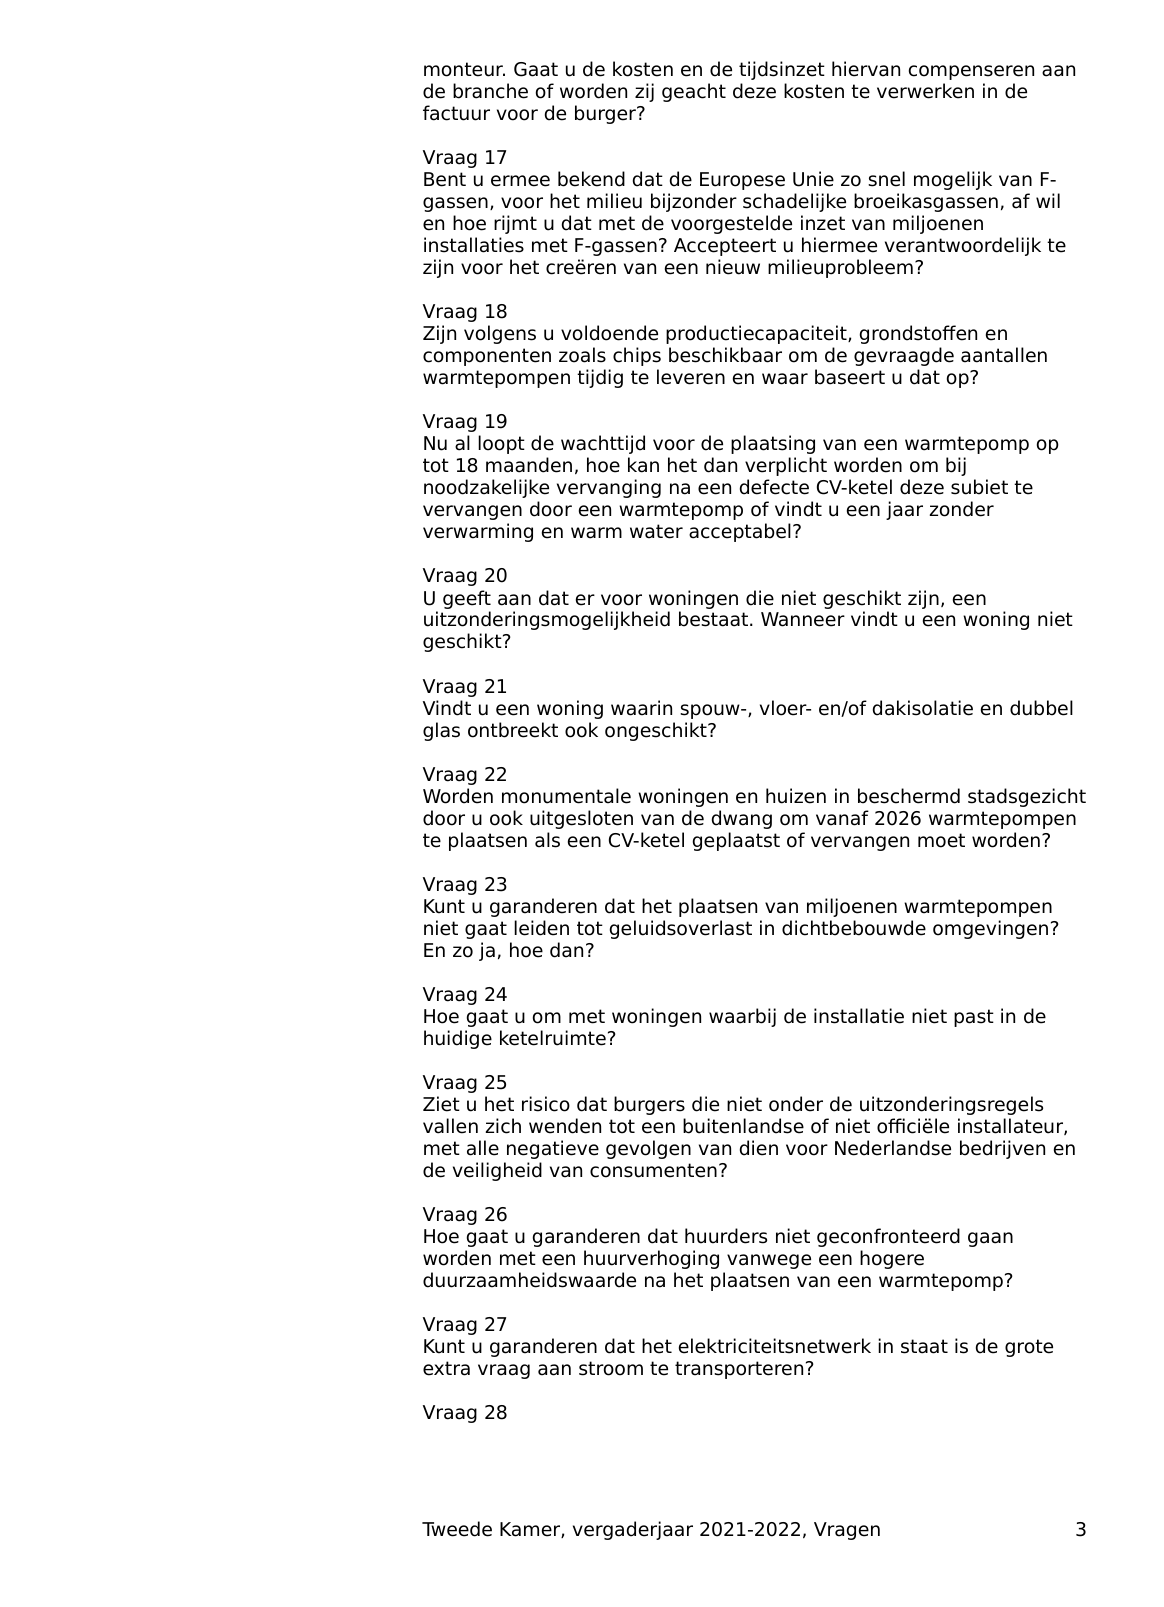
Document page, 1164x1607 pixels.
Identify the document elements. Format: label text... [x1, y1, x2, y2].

text Vraag 22 [422, 764, 1087, 786]
text Vraag 26 [422, 1204, 1087, 1226]
text Worden monumentale woningen en huizen in beschermd stadsgezicht door u ook uitgesloten van de dwang om vanaf 2026 warmtepompen te plaatsen als een CV-ketel geplaatst of vervangen moet worden? [422, 786, 1087, 852]
text Vraag 25 [422, 1072, 1087, 1094]
text Kunt u garanderen dat het plaatsen van miljoenen warmtepompen niet gaat leiden tot geluidsoverlast in dichtbebouwde omgevingen? En zo ja, hoe dan? [422, 896, 1087, 962]
text Hoe gaat u garanderen dat huurders niet geconfronteerd gaan worden met een huurverhoging vanwege een hogere duurzaamheidswaarde na het plaatsen van een warmtepomp? [422, 1226, 1087, 1292]
text Vraag 20 [422, 565, 1087, 587]
text Ziet u het risico dat burgers die niet onder de uitzonderingsregels vallen zich wenden tot een buitenlandse of niet officiële installateur, met alle negatieve gevolgen van dien voor Nederlandse bedrijven en de veiligheid van consumenten? [422, 1094, 1087, 1182]
text Hoe gaat u om met woningen waarbij de installatie niet past in de huidige ketelruimte? [422, 1006, 1087, 1050]
text Vraag 24 [422, 984, 1087, 1006]
text Vraag 18 [422, 301, 1087, 323]
text Zijn volgens u voldoende productiecapaciteit, grondstoffen en componenten zoals chips beschikbaar om de gevraagde aantallen warmtepompen tijdig te leveren en waar baseert u dat op? [422, 323, 1087, 389]
text monteur. Gaat u de kosten en de tijdsinzet hiervan compenseren aan de branche of worden zij geacht deze kosten te verwerken in de factuur voor de burger? [422, 59, 1087, 125]
text Vraag 21 [422, 676, 1087, 697]
text Vraag 17 [422, 147, 1087, 169]
text Vraag 27 [422, 1314, 1087, 1336]
text Nu al loopt de wachttijd voor de plaatsing van een warmtepomp op tot 18 maanden, hoe kan het dan verplicht worden om bij noodzakelijke vervanging na een defecte CV-ketel deze subiet te vervangen door een warmtepomp of vindt u een jaar zonder verwarming en warm water acceptabel? [422, 433, 1087, 543]
text Kunt u garanderen dat het elektriciteitsnetwerk in staat is de grote extra vraag aan stroom te transporteren? [422, 1336, 1087, 1380]
text Vindt u een woning waarin spouw-, vloer- en/of dakisolatie en dubbel glas ontbreekt ook ongeschikt? [422, 697, 1087, 741]
text Vraag 23 [422, 874, 1087, 896]
text Bent u ermee bekend dat de Europese Unie zo snel mogelijk van F-gassen, voor het milieu bijzonder schadelijke broeikasgassen, af wil en hoe rijmt u dat met de voorgestelde inzet van miljoenen installaties met F-gassen? Accepteert u hiermee verantwoordelijk te zijn voor het creëren van een nieuw milieuprobleem? [422, 169, 1087, 279]
text Vraag 28 [422, 1402, 1087, 1424]
text Vraag 19 [422, 411, 1087, 433]
text U geeft aan dat er voor woningen die niet geschikt zijn, een uitzonderingsmogelijkheid bestaat. Wanneer vindt u een woning niet geschikt? [422, 587, 1087, 653]
